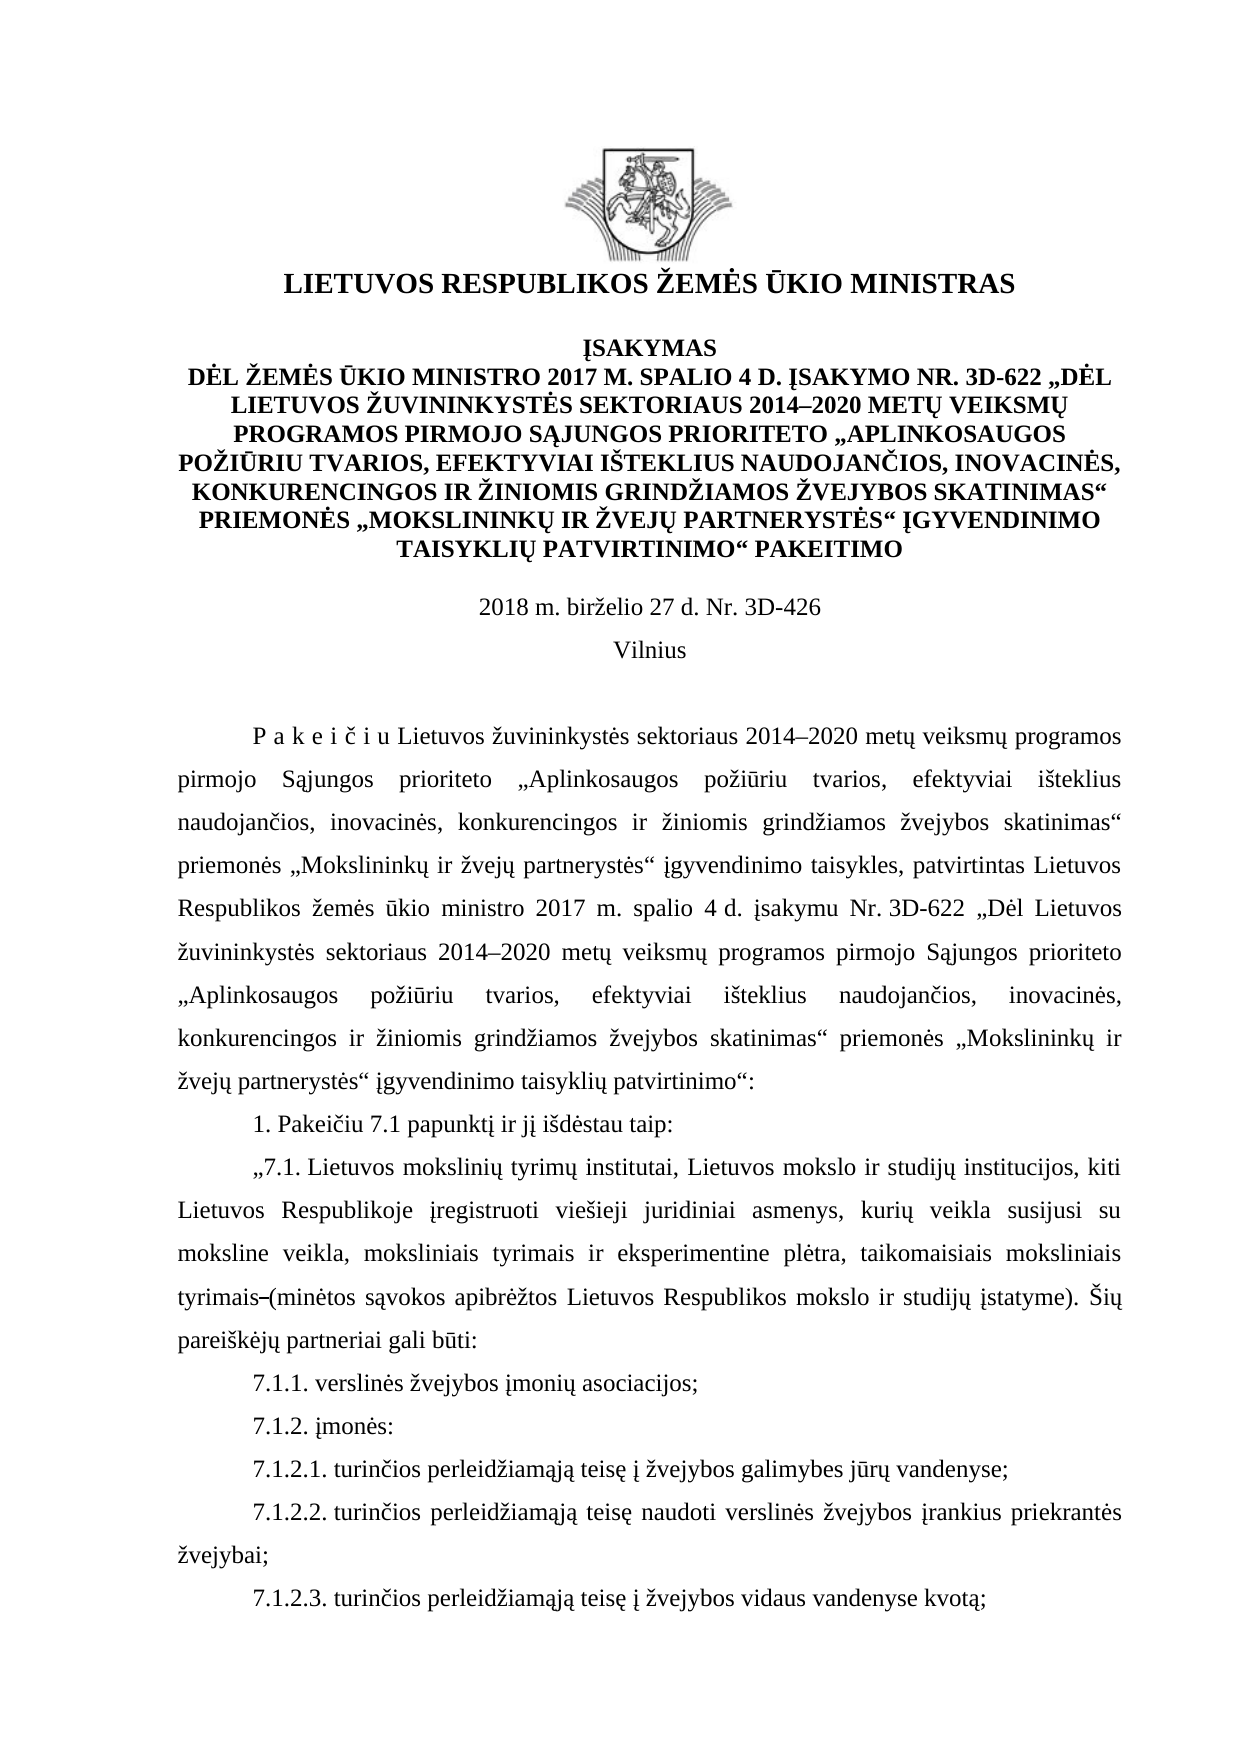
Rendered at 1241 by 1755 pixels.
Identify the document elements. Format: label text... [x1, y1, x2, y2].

text 2018 m. birželio 27 d. Nr. 3D-426 [177, 592, 1122, 620]
text 7.1.2.2. turinčios perleidžiamąją teisę naudoti verslinės žvejybos įrankius priekrantės žvejybai; [177, 1497, 1122, 1569]
text DĖL ŽEMĖS ŪKIO MINISTRO 2017 M. SPALIO 4 D. ĮSAKYMO NR. 3D-622 „DĖL LIETUVOS ŽUVININKYSTĖS SEKTORIAUS 2014–2020 METŲ VEIKSMŲ PROGRAMOS PIRMOJO SĄJUNGOS PRIORITETO „APLINKOSAUGOS POŽIŪRIU TVARIOS, EFEKTYVIAI IŠTEKLIUS NAUDOJANČIOS, INOVACINĖS, KONKURENCINGOS IR ŽINIOMIS GRINDŽIAMOS ŽVEJYBOS SKATINIMAS“ PRIEMONĖS „MOKSLININKŲ IR ŽVEJŲ PARTNERYSTĖS“ ĮGYVENDINIMO TAISYKLIŲ PATVIRTINIMO“ PAKEITIMO [177, 362, 1122, 563]
text 1. Pakeičiu 7.1 papunktį ir jį išdėstau taip: [177, 1109, 1122, 1138]
text 7.1.2.3. turinčios perleidžiamąją teisę į žvejybos vidaus vandenyse kvotą; [177, 1583, 1122, 1612]
text ĮSAKYMAS [177, 333, 1122, 362]
text P a k e i č i u Lietuvos žuvininkystės sektoriaus 2014–2020 metų veiksmų programos pirmojo Sąjungos prioriteto „Aplinkosaugos požiūriu tvarios, efektyviai išteklius naudojančios, inovacinės, konkurencingos ir žiniomis grindžiamos žvejybos skatinimas“ priemonės „Mokslininkų ir žvejų partnerystės“ įgyvendinimo taisykles, patvirtintas Lietuvos Respublikos žemės ūkio ministro 2017 m. spalio 4 d. įsakymu Nr. 3D-622 „Dėl Lietuvos žuvininkystės sektoriaus 2014–2020 metų veiksmų programos pirmojo Sąjungos prioriteto „Aplinkosaugos požiūriu tvarios, efektyviai išteklius naudojančios, inovacinės, konkurencingos ir žiniomis grindžiamos žvejybos skatinimas“ priemonės „Mokslininkų ir žvejų partnerystės“ įgyvendinimo taisyklių patvirtinimo“: [177, 721, 1122, 1095]
text 7.1.1. verslinės žvejybos įmonių asociacijos; [177, 1368, 1122, 1397]
text „7.1. Lietuvos mokslinių tyrimų institutai, Lietuvos mokslo ir studijų institucijos, kiti Lietuvos Respublikoje įregistruoti viešieji juridiniai asmenys, kurių veikla susijusi su moksline veikla, moksliniais tyrimais ir eksperimentine plėtra, taikomaisiais moksliniais tyrimais (minėtos sąvokos apibrėžtos Lietuvos Respublikos mokslo ir studijų įstatyme). Šių pareiškėjų partneriai gali būti: [177, 1152, 1122, 1353]
text Vilnius [177, 635, 1122, 663]
text 7.1.2. įmonės: [177, 1411, 1122, 1440]
text LIETUVOS RESPUBLIKOS ŽEMĖS ŪKIO MINISTRAS [177, 266, 1122, 299]
text 7.1.2.1. turinčios perleidžiamąją teisę į žvejybos galimybes jūrų vandenyse; [177, 1454, 1122, 1483]
